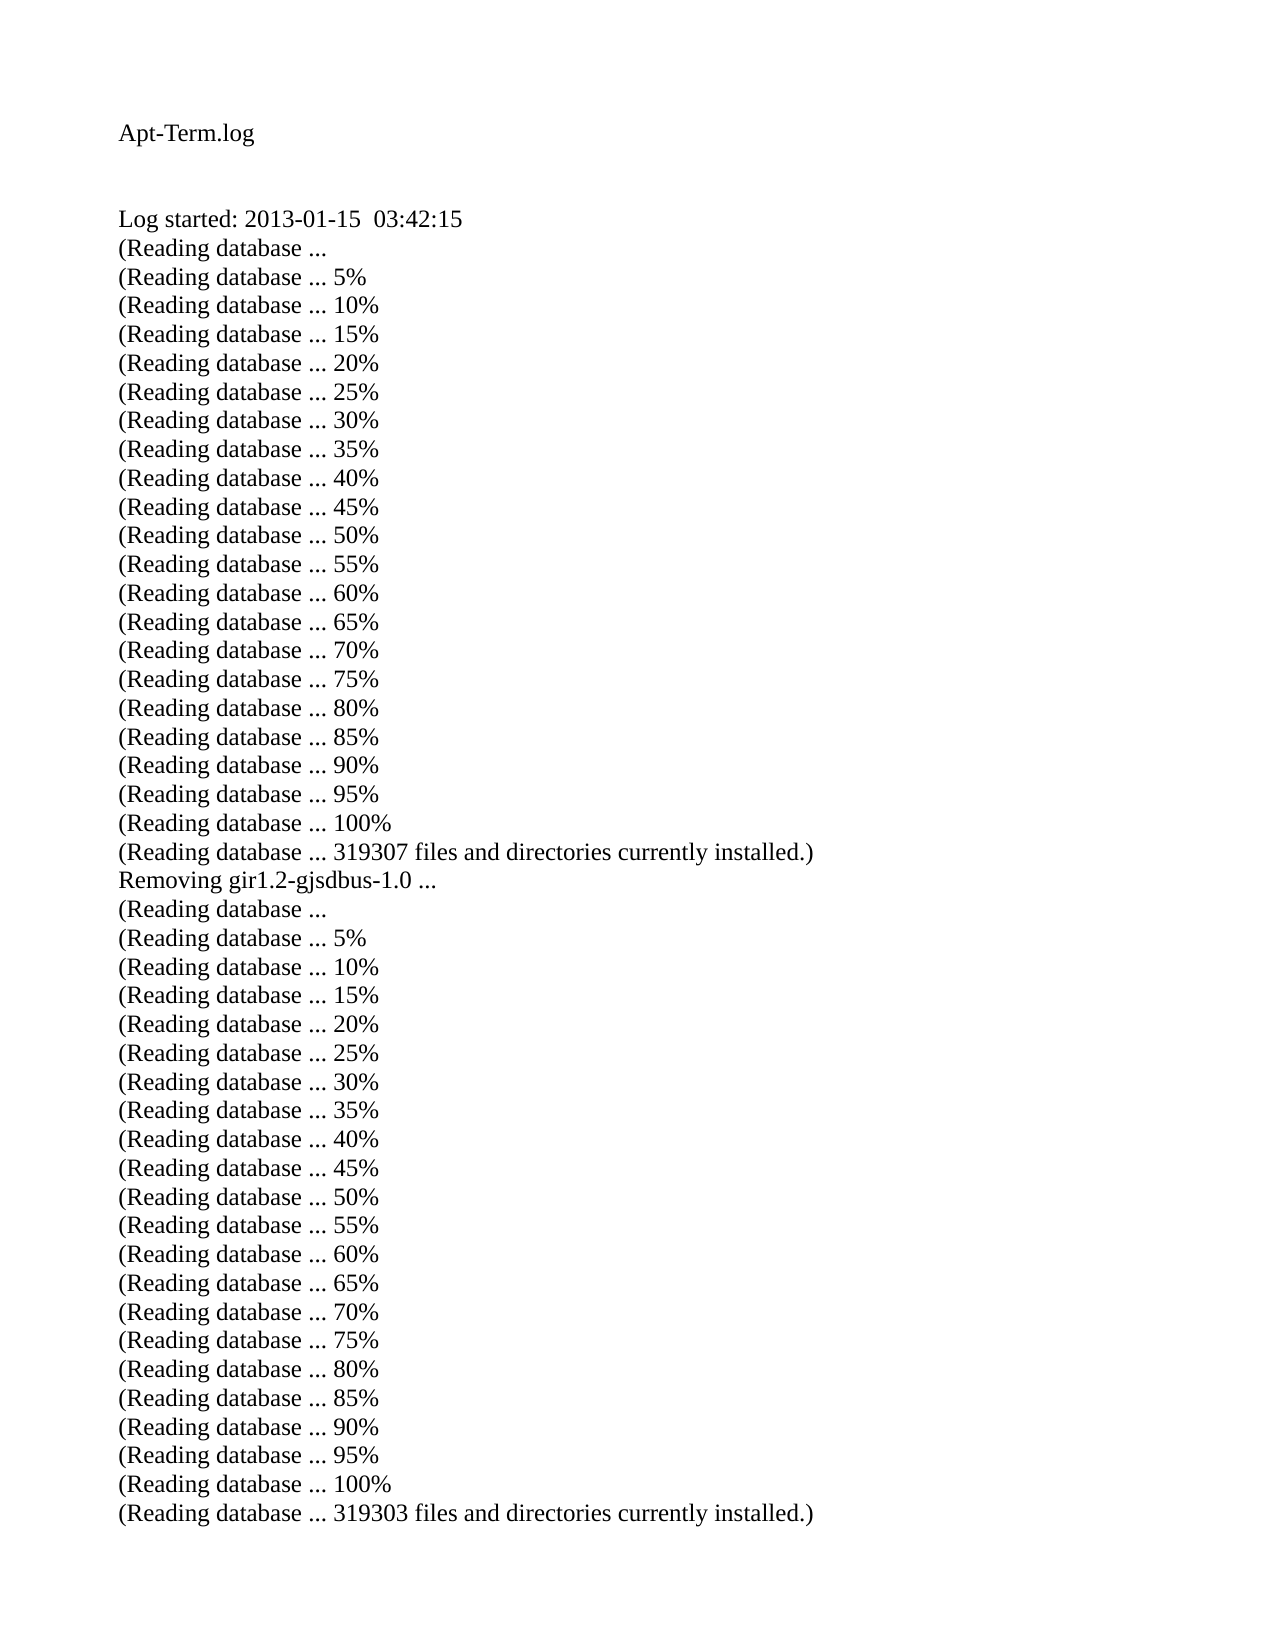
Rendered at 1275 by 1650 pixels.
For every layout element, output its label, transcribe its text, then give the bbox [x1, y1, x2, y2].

text (Reading database ... [118, 233, 1157, 262]
text (Reading database ... 85% [118, 722, 1157, 751]
text (Reading database ... 85% [118, 1383, 1157, 1412]
text (Reading database ... 35% [118, 1096, 1157, 1124]
text (Reading database ... 65% [118, 1268, 1157, 1297]
text (Reading database ... 95% [118, 779, 1157, 808]
text Log started: 2013-01-15 03:42:15 [118, 204, 1157, 233]
text (Reading database ... 55% [118, 549, 1157, 578]
text (Reading database ... 80% [118, 693, 1157, 722]
text (Reading database ... 15% [118, 319, 1157, 348]
text (Reading database ... 50% [118, 1182, 1157, 1211]
text (Reading database ... 75% [118, 1326, 1157, 1354]
text (Reading database ... 90% [118, 751, 1157, 779]
text (Reading database ... 319303 files and directories currently installed.) [118, 1498, 1157, 1527]
text (Reading database ... 319307 files and directories currently installed.) [118, 837, 1157, 866]
text (Reading database ... 25% [118, 1038, 1157, 1067]
text (Reading database ... 60% [118, 1239, 1157, 1268]
text (Reading database ... 30% [118, 1067, 1157, 1096]
text (Reading database ... 20% [118, 1009, 1157, 1038]
text (Reading database ... 50% [118, 521, 1157, 549]
text (Reading database ... 25% [118, 377, 1157, 406]
text (Reading database ... 15% [118, 981, 1157, 1009]
text (Reading database ... 55% [118, 1211, 1157, 1239]
text (Reading database ... 5% [118, 923, 1157, 952]
text (Reading database ... 90% [118, 1412, 1157, 1441]
text (Reading database ... 100% [118, 808, 1157, 837]
text (Reading database ... 5% [118, 262, 1157, 291]
text (Reading database ... 35% [118, 434, 1157, 463]
text (Reading database ... 75% [118, 664, 1157, 693]
text (Reading database ... 100% [118, 1469, 1157, 1498]
text Apt-Term.log [118, 118, 1157, 147]
text (Reading database ... 80% [118, 1354, 1157, 1383]
text (Reading database ... 40% [118, 1124, 1157, 1153]
text (Reading database ... 70% [118, 636, 1157, 664]
text (Reading database ... [118, 894, 1157, 923]
text (Reading database ... 45% [118, 1153, 1157, 1182]
text (Reading database ... 65% [118, 607, 1157, 636]
text Removing gir1.2-gjsdbus-1.0 ... [118, 866, 1157, 894]
text (Reading database ... 70% [118, 1297, 1157, 1326]
text (Reading database ... 60% [118, 578, 1157, 607]
text (Reading database ... 10% [118, 291, 1157, 319]
text (Reading database ... 45% [118, 492, 1157, 521]
text (Reading database ... 20% [118, 348, 1157, 377]
text (Reading database ... 30% [118, 406, 1157, 434]
text (Reading database ... 40% [118, 463, 1157, 492]
text (Reading database ... 95% [118, 1441, 1157, 1469]
text (Reading database ... 10% [118, 952, 1157, 981]
